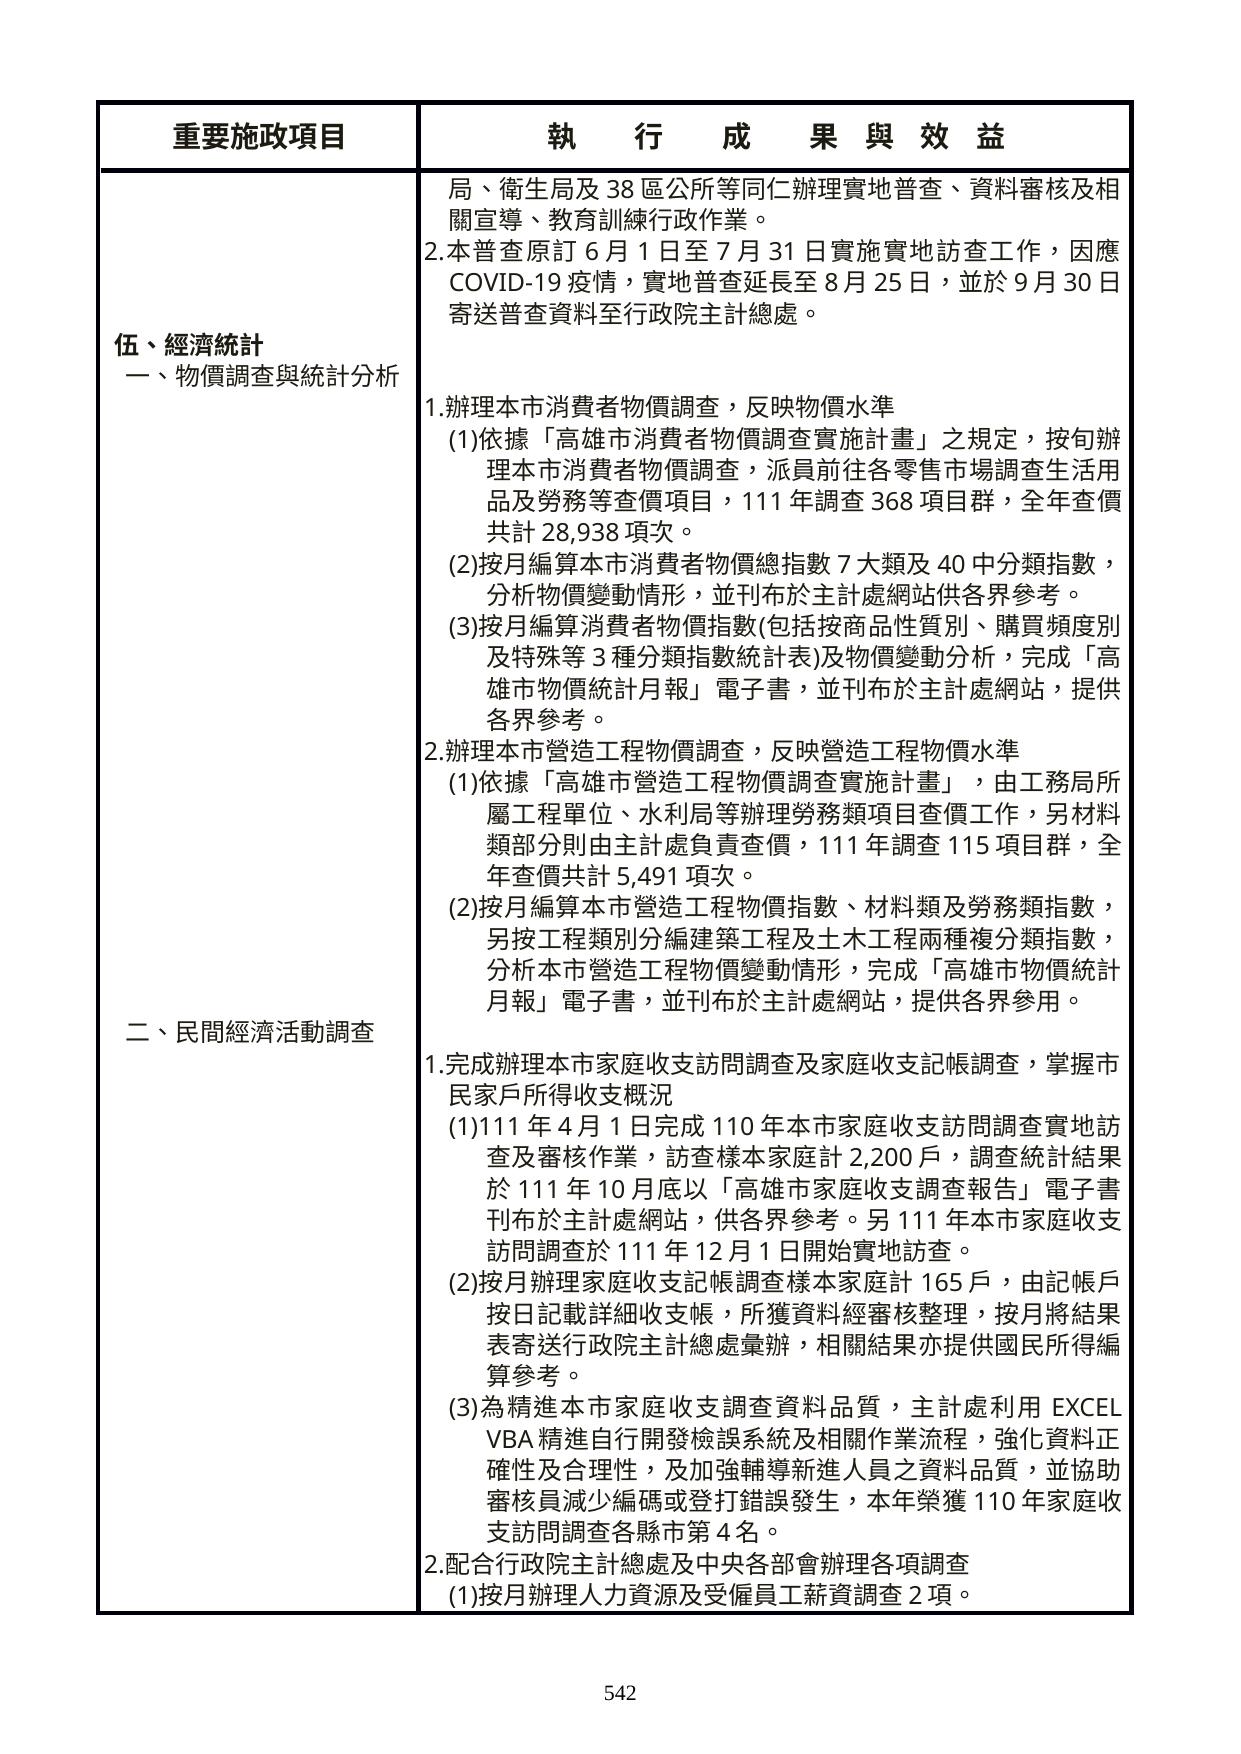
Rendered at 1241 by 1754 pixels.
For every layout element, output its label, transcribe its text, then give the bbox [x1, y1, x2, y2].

table_cell 局、衛生局及38區公所等同仁辦理實地普查、資料審核及相關宣導、教育訓練行政作業。 2.本普查原訂6月1日至7月31日實施實地訪查工作，因應COVID-19疫情，實地普查延長至8月25日，並於9月30日寄送普查資料至行政院主計總處。 1.辦理本市消費者物價調查，反映物價水準 (1)依據「高雄市消費者物價調查實施計畫」之規定，按旬辦理本市消費者物價調查，派員前往各零售市場調查生活用品及勞務等查價項目，111年調查368項目群，全年查價共計28,938項次。 (2)按月編算本市消費者物價總指數7大類及40中分類指數，分析物價變動情形，並刊布於主計處網站供各界參考。 (3)按月編算消費者物價指數(包括按商品性質別、購買頻度別及特殊等3種分類指數統計表)及物價變動分析，完成「高雄市物價統計月報」電子書，並刊布於主計處網站，提供各界參考。 2.辦理本市營造工程物價調查，反映營造工程物價水準 (1)依據「高雄市營造工程物價調查實施計畫」，由工務局所屬工程單位、水利局等辦理勞務類項目查價工作，另材料類部分則由主計處負責查價，111年調查115項目群，全年查價共計5,491項次。 (2)按月編算本市營造工程物價指數、材料類及勞務類指數，另按工程類別分編建築工程及土木工程兩種複分類指數，分析本市營造工程物價變動情形，完成「高雄市物價統計月報」電子書，並刊布於主計處網站，提供各界參用。 1.完成辦理本市家庭收支訪問調查及家庭收支記帳調查，掌握市民家戶所得收支概況 (1)111年4月1日完成110年本市家庭收支訪問調查實地訪查及審核作業，訪查樣本家庭計2,200戶，調查統計結果於111年10月底以「高雄市家庭收支調查報告」電子書刊布於主計處網站，供各界參考。另111年本市家庭收支訪問調查於111年12月1日開始實地訪查。 (2)按月辦理家庭收支記帳調查樣本家庭計165戶，由記帳戶按日記載詳細收支帳，所獲資料經審核整理，按月將結果表寄送行政院主計總處彙辦，相關結果亦提供國民所得編算參考。 (3)為精進本市家庭收支調查資料品質，主計處利用EXCEL VBA精進自行開發檢誤系統及相關作業流程，強化資料正確性及合理性，及加強輔導新進人員之資料品質，並協助審核員減少編碼或登打錯誤發生，本年榮獲110年家庭收支訪問調查各縣市第4名。 2.配合行政院主計總處及中央各部會辦理各項調查 (1)按月辦理人力資源及受僱員工薪資調查2項。 [421, 173, 1129, 1611]
table_header 重要施政項目 [100, 105, 416, 168]
table_cell 伍、經濟統計 一、物價調查與統計分析 二、民間經濟活動調查 [100, 169, 416, 1611]
table_header 執 行 成 果 與 效 益 [421, 105, 1129, 168]
